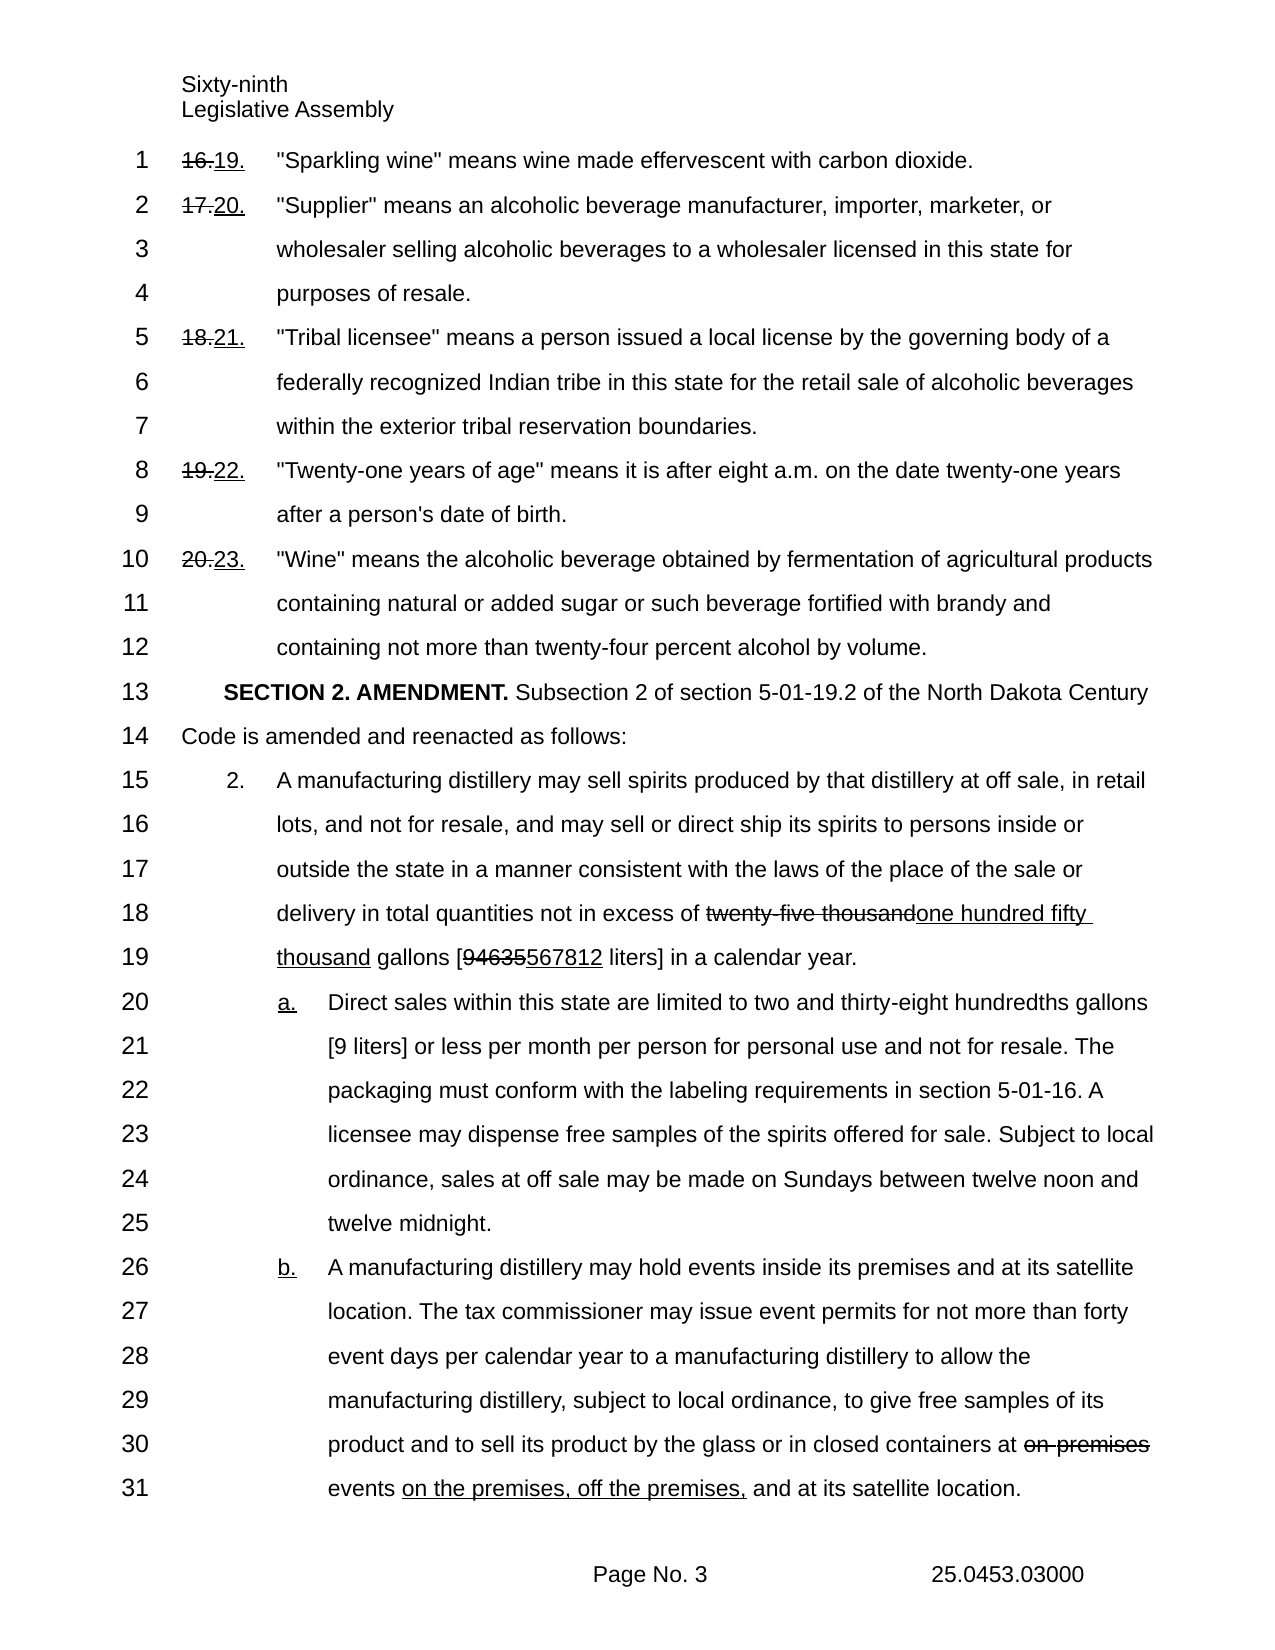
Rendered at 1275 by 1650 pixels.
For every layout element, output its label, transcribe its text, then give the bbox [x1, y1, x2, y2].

text 16.19. "Sparkling wine" means wine made effervescent with carbon dioxide. [181, 133, 1154, 178]
text 18.21. "Tribal licensee" means a person issued a local license by the governing body of a federally recognized Indian tribe in this state for the retail sale of alcoholic beverages within the exterior tribal reservation boundaries. [181, 310, 1154, 443]
text b. A manufacturing distillery may hold events inside its premises and at its satellite location. The tax commissioner may issue event permits for not more than forty event days per calendar year to a manufacturing distillery to allow the manufacturing distillery, subject to local ordinance, to give free samples of its product and to sell its product by the glass or in closed containers at on‑premises events on the premises, off the premises, and at its satellite location. [181, 1240, 1154, 1506]
text a. Direct sales within this state are limited to two and thirty‑eight hundredths gallons [9 liters] or less per month per person for personal use and not for resale. The packaging must conform with the labeling requirements in section 5‑01‑16. A licensee may dispense free samples of the spirits offered for sale. Subject to local ordinance, sales at off sale may be made on Sundays between twelve noon and twelve midnight. [181, 974, 1154, 1240]
text 19.22. "Twenty‑one years of age" means it is after eight a.m. on the date twenty‑one years after a person's date of birth. [181, 443, 1154, 532]
text 2. A manufacturing distillery may sell spirits produced by that distillery at off sale, in retail lots, and not for resale, and may sell or direct ship its spirits to persons inside or outside the state in a manner consistent with the laws of the place of the sale or delivery in total quantities not in excess of twenty‑five thousandone hundred fifty thousand gallons [94635567812 liters] in a calendar year. [181, 753, 1154, 974]
text SECTION 2. AMENDMENT. Subsection 2 of section 5‑01‑19.2 of the North Dakota Century Code is amended and reenacted as follows: [181, 664, 1154, 753]
text 17.20. "Supplier" means an alcoholic beverage manufacturer, importer, marketer, or wholesaler selling alcoholic beverages to a wholesaler licensed in this state for purposes of resale. [181, 178, 1154, 310]
text 20.23. "Wine" means the alcoholic beverage obtained by fermentation of agricultural products containing natural or added sugar or such beverage fortified with brandy and containing not more than twenty‑four percent alcohol by volume. [181, 532, 1154, 664]
